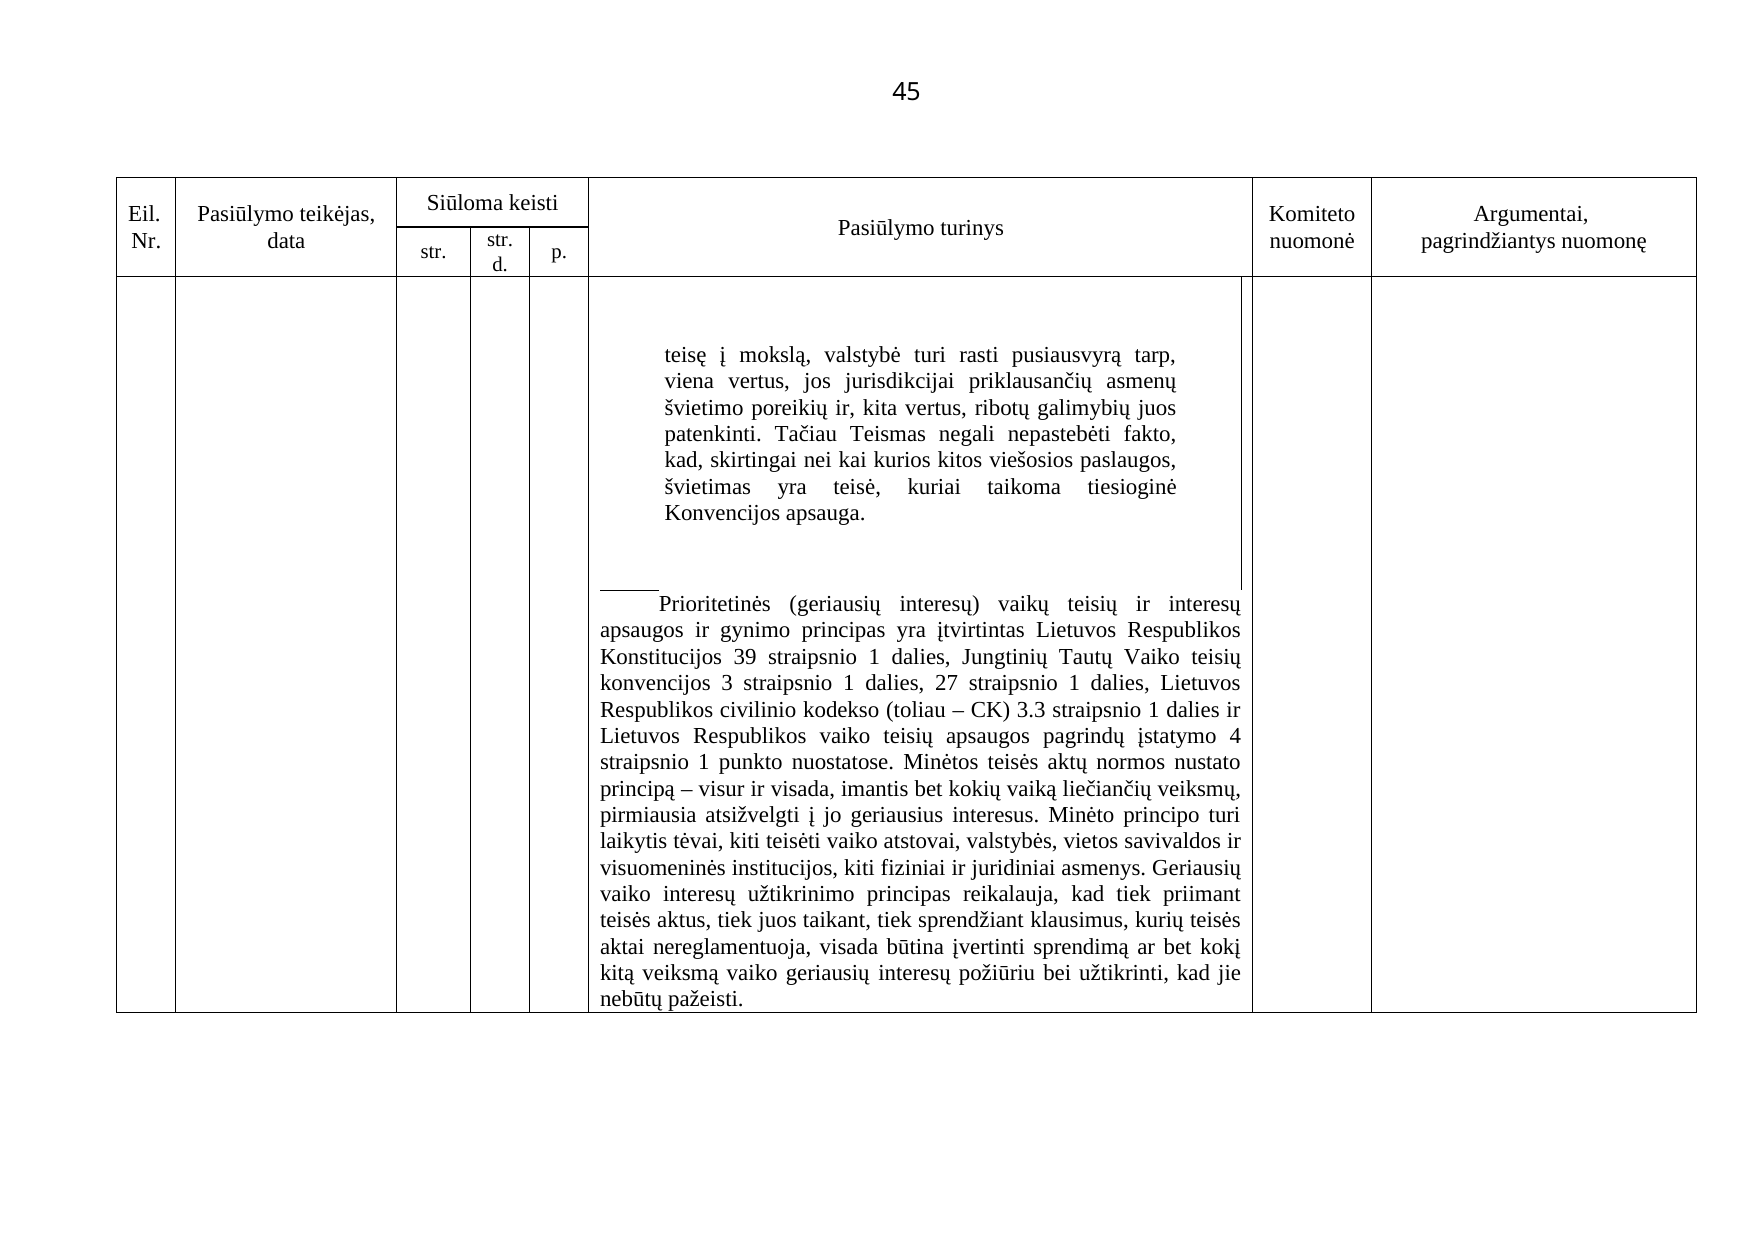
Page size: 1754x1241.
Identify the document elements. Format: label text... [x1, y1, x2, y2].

table_cell str. d. [471, 228, 529, 276]
table_cell str. [397, 228, 470, 276]
table_header Komiteto nuomonė [1253, 178, 1371, 276]
table_cell teisę į mokslą, valstybė turi rasti pusiausvyrą tarp, viena vertus, jos jurisdikcijai priklausančių asmenų švietimo poreikių ir, kita vertus, ribotų galimybių juos patenkinti. Tačiau Teismas negali nepastebėti fakto, kad, skirtingai nei kai kurios kitos viešosios paslaugos, švietimas yra teisė, kuriai taikoma tiesioginė Konvencijos apsauga. Prioritetinės (geriausių interesų) vaikų teisių ir interesų apsaugos ir gynimo principas yra įtvirtintas Lietuvos Respublikos Konstitucijos 39 straipsnio 1 dalies, Jungtinių Tautų Vaiko teisių konvencijos 3 straipsnio 1 dalies, 27 straipsnio 1 dalies, Lietuvos Respublikos civilinio kodekso (toliau – CK) 3.3 straipsnio 1 dalies ir Lietuvos Respublikos vaiko teisių apsaugos pagrindų įstatymo 4 straipsnio 1 punkto nuostatose. Minėtos teisės aktų normos nustato principą – visur ir visada, imantis bet kokių vaiką liečiančių veiksmų, pirmiausia atsižvelgti į jo geriausius interesus. Minėto principo turi laikytis tėvai, kiti teisėti vaiko atstovai, valstybės, vietos savivaldos ir visuomeninės institucijos, kiti fiziniai ir juridiniai asmenys. Geriausių vaiko interesų užtikrinimo principas reikalauja, kad tiek priimant teisės aktus, tiek juos taikant, tiek sprendžiant klausimus, kurių teisės aktai nereglamentuoja, visada būtina įvertinti sprendimą ar bet kokį kitą veiksmą vaiko geriausių interesų požiūriu bei užtikrinti, kad jie nebūtų pažeisti. [589, 277, 1252, 1012]
table_cell [530, 277, 588, 1012]
table_cell p. [530, 228, 588, 276]
table_cell [471, 277, 529, 1012]
table_cell [176, 277, 396, 1012]
table_header Pasiūlymo turinys [589, 178, 1252, 276]
table_cell [117, 277, 175, 1012]
table_header Argumentai, pagrindžiantys nuomonę [1372, 178, 1696, 276]
table_cell [1253, 277, 1371, 1012]
table_header Siūloma keisti [397, 178, 588, 226]
table_cell [1372, 277, 1696, 1012]
table_header Pasiūlymo teikėjas, data [176, 178, 396, 276]
table_header Eil. Nr. [117, 178, 175, 276]
table_cell [397, 277, 470, 1012]
